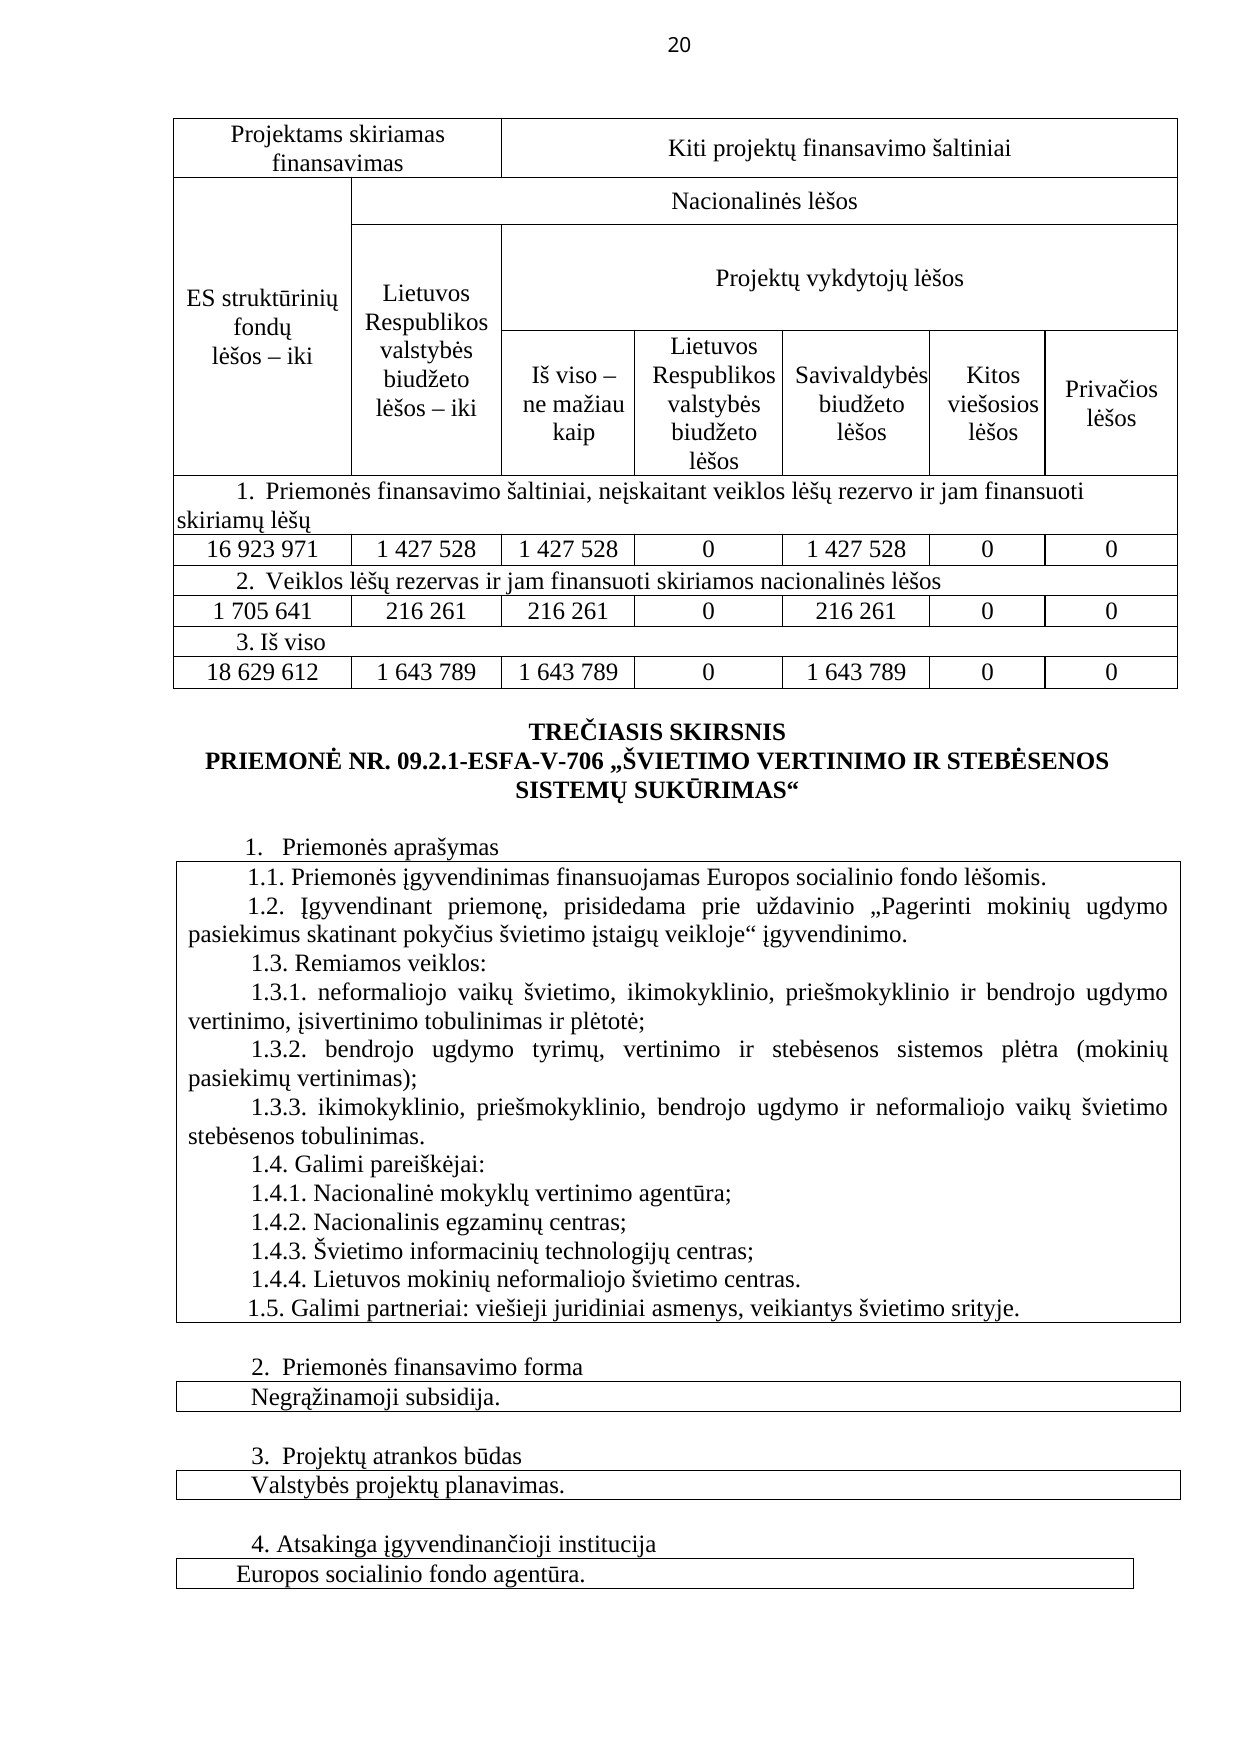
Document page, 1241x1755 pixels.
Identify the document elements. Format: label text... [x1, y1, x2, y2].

table_cell 1.3. Remiamos veiklos: 1.3.1. neformaliojo vaikų švietimo, ikimokyklinio, priešmokyklinio ir bendrojo ugdymo vertinimo, įsivertinimo tobulinimas ir plėtotė; 1.3.2. bendrojo ugdymo tyrimų, vertinimo ir stebėsenos sistemos plėtra (mokinių pasiekimų vertinimas); 1.3.3. ikimokyklinio, priešmokyklinio, bendrojo ugdymo ir neformaliojo vaikų švietimo stebėsenos tobulinimas. [177, 948, 1180, 1149]
table_cell Iš viso – ne mažiau kaip [502, 331, 634, 475]
table_cell Savivaldybės biudžeto lėšos [783, 331, 929, 475]
table_cell 1.5. Galimi partneriai: viešieji juridiniai asmenys, veikiantys švietimo srityje. [177, 1293, 1180, 1322]
table_cell 1 705 641 [174, 596, 351, 626]
table_cell Privačios lėšos [1046, 331, 1177, 475]
table_cell 1.4. Galimi pareiškėjai: 1.4.1. Nacionalinė mokyklų vertinimo agentūra; 1.4.2. Nacionalinis egzaminų centras; 1.4.3. Švietimo informacinių technologijų centras; 1.4.4. Lietuvos mokinių neformaliojo švietimo centras. [177, 1150, 1180, 1293]
table_header Europos socialinio fondo agentūra. [177, 1559, 1133, 1588]
table_cell 1 643 789 [502, 657, 634, 687]
table_cell Projektų vykdytojų lėšos [502, 225, 1177, 330]
table_cell 0 [1046, 657, 1177, 687]
table_cell Lietuvos Respublikos valstybės biudžeto lėšos – iki [352, 225, 501, 475]
table_cell 0 [930, 657, 1044, 687]
table_cell 216 261 [352, 596, 501, 626]
table_header Valstybės projektų planavimas. [177, 1471, 1180, 1499]
table_cell 1 427 528 [783, 535, 929, 565]
table_cell 1 643 789 [783, 657, 929, 687]
table_cell 0 [635, 596, 782, 626]
table_cell 0 [930, 535, 1044, 565]
table_cell 1 643 789 [352, 657, 501, 687]
text 2. Priemonės finansavimo forma [251, 1352, 1181, 1381]
table_cell 216 261 [783, 596, 929, 626]
table_cell Nacionalinės lėšos [352, 178, 1177, 224]
text 4. Atsakinga įgyvendinančioji institucija [177, 1529, 1181, 1558]
text TREČIASIS SKIRSNIS [177, 717, 1137, 746]
table_cell 216 261 [502, 596, 634, 626]
table_cell 0 [930, 596, 1044, 626]
table_header 1.1. Priemonės įgyvendinimas finansuojamas Europos socialinio fondo lėšomis. [177, 862, 1180, 891]
table_cell 0 [635, 535, 782, 565]
text PRIEMONĖ NR. 09.2.1-ESFA-V-706 „ŠVIETIMO VERTINIMO IR STEBĖSENOS SISTEMŲ SUKŪRIMAS“ [177, 746, 1137, 803]
table_header Kiti projektų finansavimo šaltiniai [502, 119, 1177, 177]
table_cell 1 427 528 [502, 535, 634, 565]
table_cell ES struktūrinių fondų lėšos – iki [174, 178, 351, 475]
table_cell 2. Veiklos lėšų rezervas ir jam finansuoti skiriamos nacionalinės lėšos [174, 566, 1177, 595]
text 3. Projektų atrankos būdas [251, 1441, 1181, 1469]
table_cell 0 [1046, 596, 1177, 626]
table_cell Kitos viešosios lėšos [930, 331, 1044, 475]
table_cell 18 629 612 [174, 657, 351, 687]
table_cell 3. Iš viso [174, 627, 1177, 656]
table_cell 0 [635, 657, 782, 687]
table_cell 1 427 528 [352, 535, 501, 565]
table_cell 0 [1046, 535, 1177, 565]
table_cell Lietuvos Respublikos valstybės biudžeto lėšos [635, 331, 782, 475]
table_cell 16 923 971 [174, 535, 351, 565]
table_header Projektams skiriamas finansavimas [174, 119, 501, 177]
text 1. Priemonės aprašymas [244, 832, 1181, 861]
table_cell 1. Priemonės finansavimo šaltiniai, neįskaitant veiklos lėšų rezervo ir jam finansuoti skiriamų lėšų [174, 476, 1177, 533]
table_cell 1.2. Įgyvendinant priemonę, prisidedama prie uždavinio „Pagerinti mokinių ugdymo pasiekimus skatinant pokyčius švietimo įstaigų veikloje“ įgyvendinimo. [177, 891, 1180, 948]
table_header Negrąžinamoji subsidija. [177, 1382, 1180, 1411]
